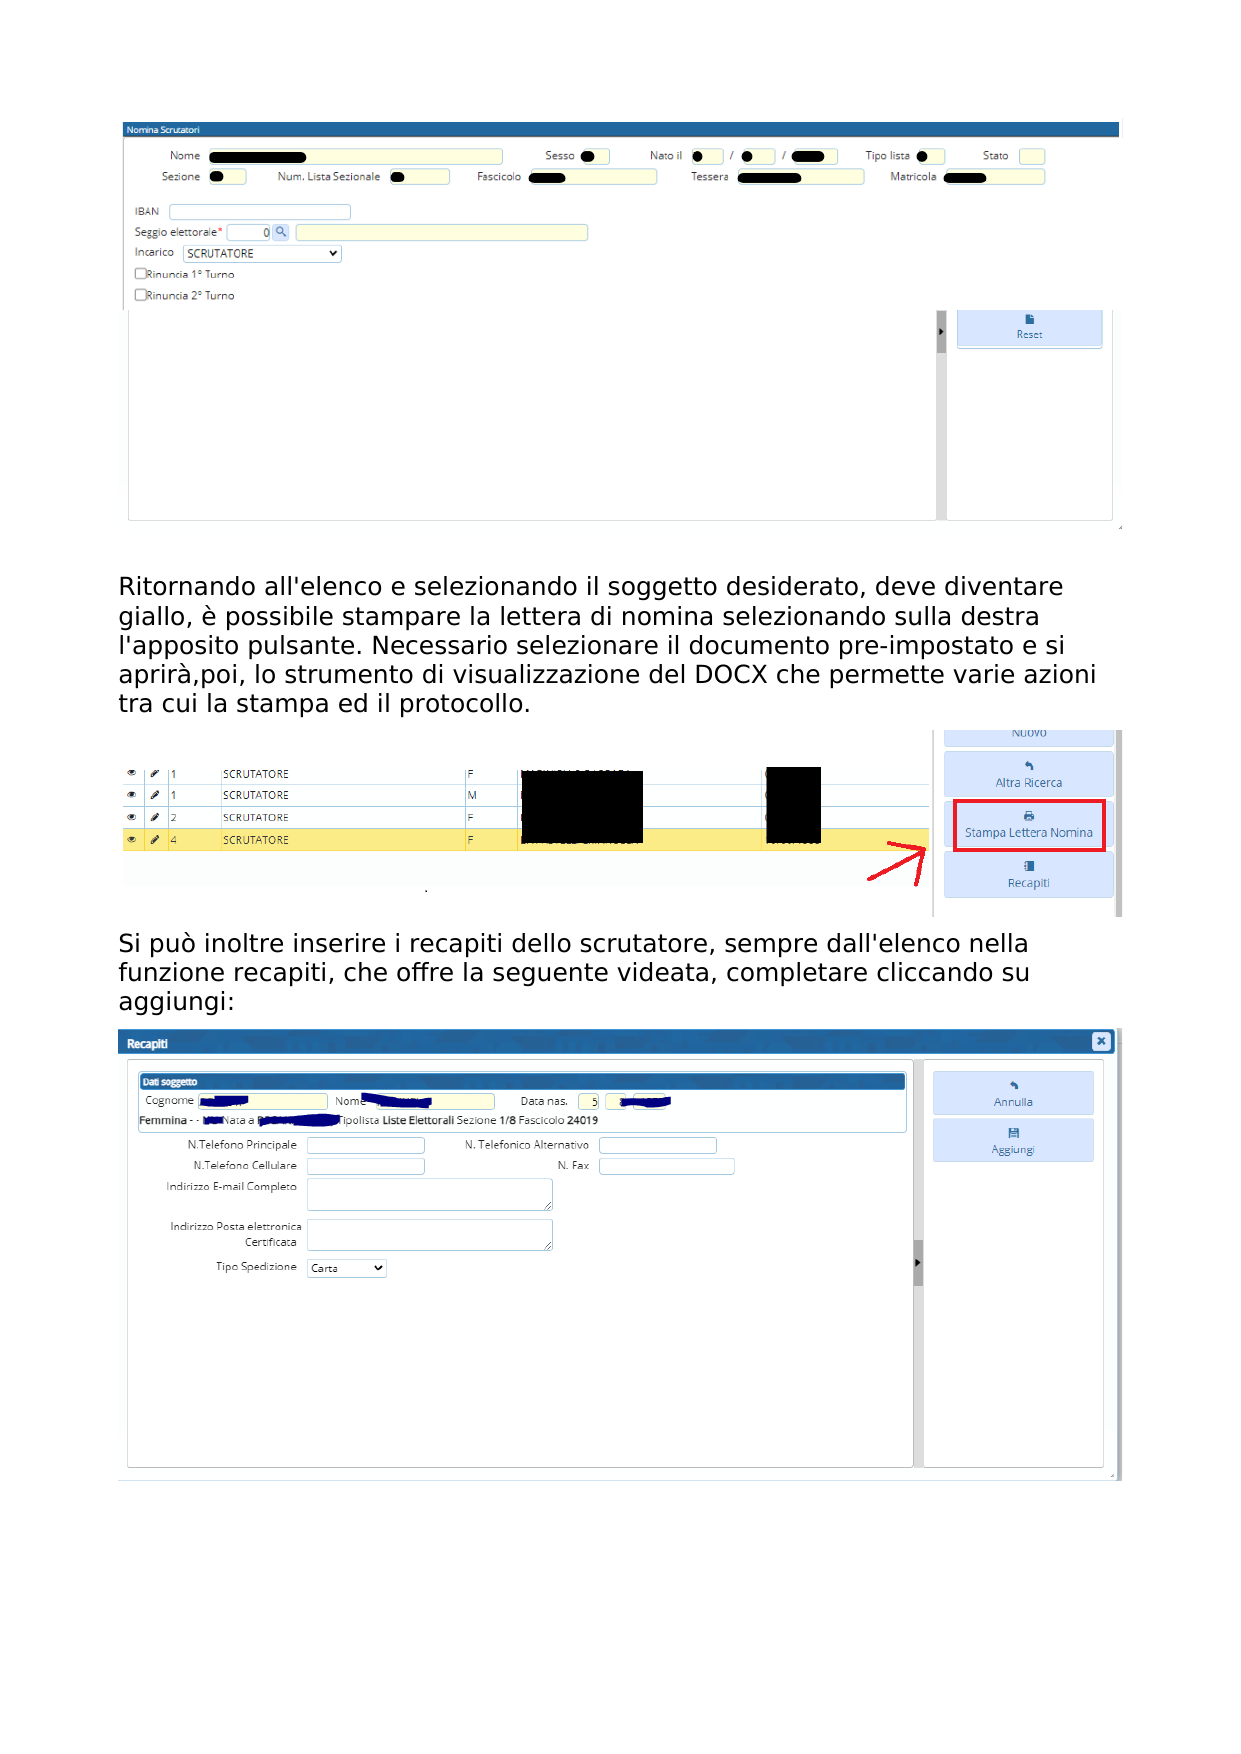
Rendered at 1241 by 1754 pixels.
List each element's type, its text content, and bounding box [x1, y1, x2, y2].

picture [118, 730, 1123, 917]
picture [118, 118, 1123, 531]
text Si può inoltre inserire i recapiti dello scrutatore, sempre dall'elenco nella funzione recapiti, che offre la seguente videata, completare cliccando su aggiungi: [118, 929, 1122, 1016]
picture [118, 1028, 1123, 1481]
text Ritornando all'elenco e selezionando il soggetto desiderato, deve diventare giallo, è possibile stampare la lettera di nomina selezionando sulla destra l'apposito pulsante. Necessario selezionare il documento pre-impostato e si aprirà,poi, lo strumento di visualizzazione del DOCX che permette varie azioni tra cui la stampa ed il protocollo. [118, 572, 1122, 718]
